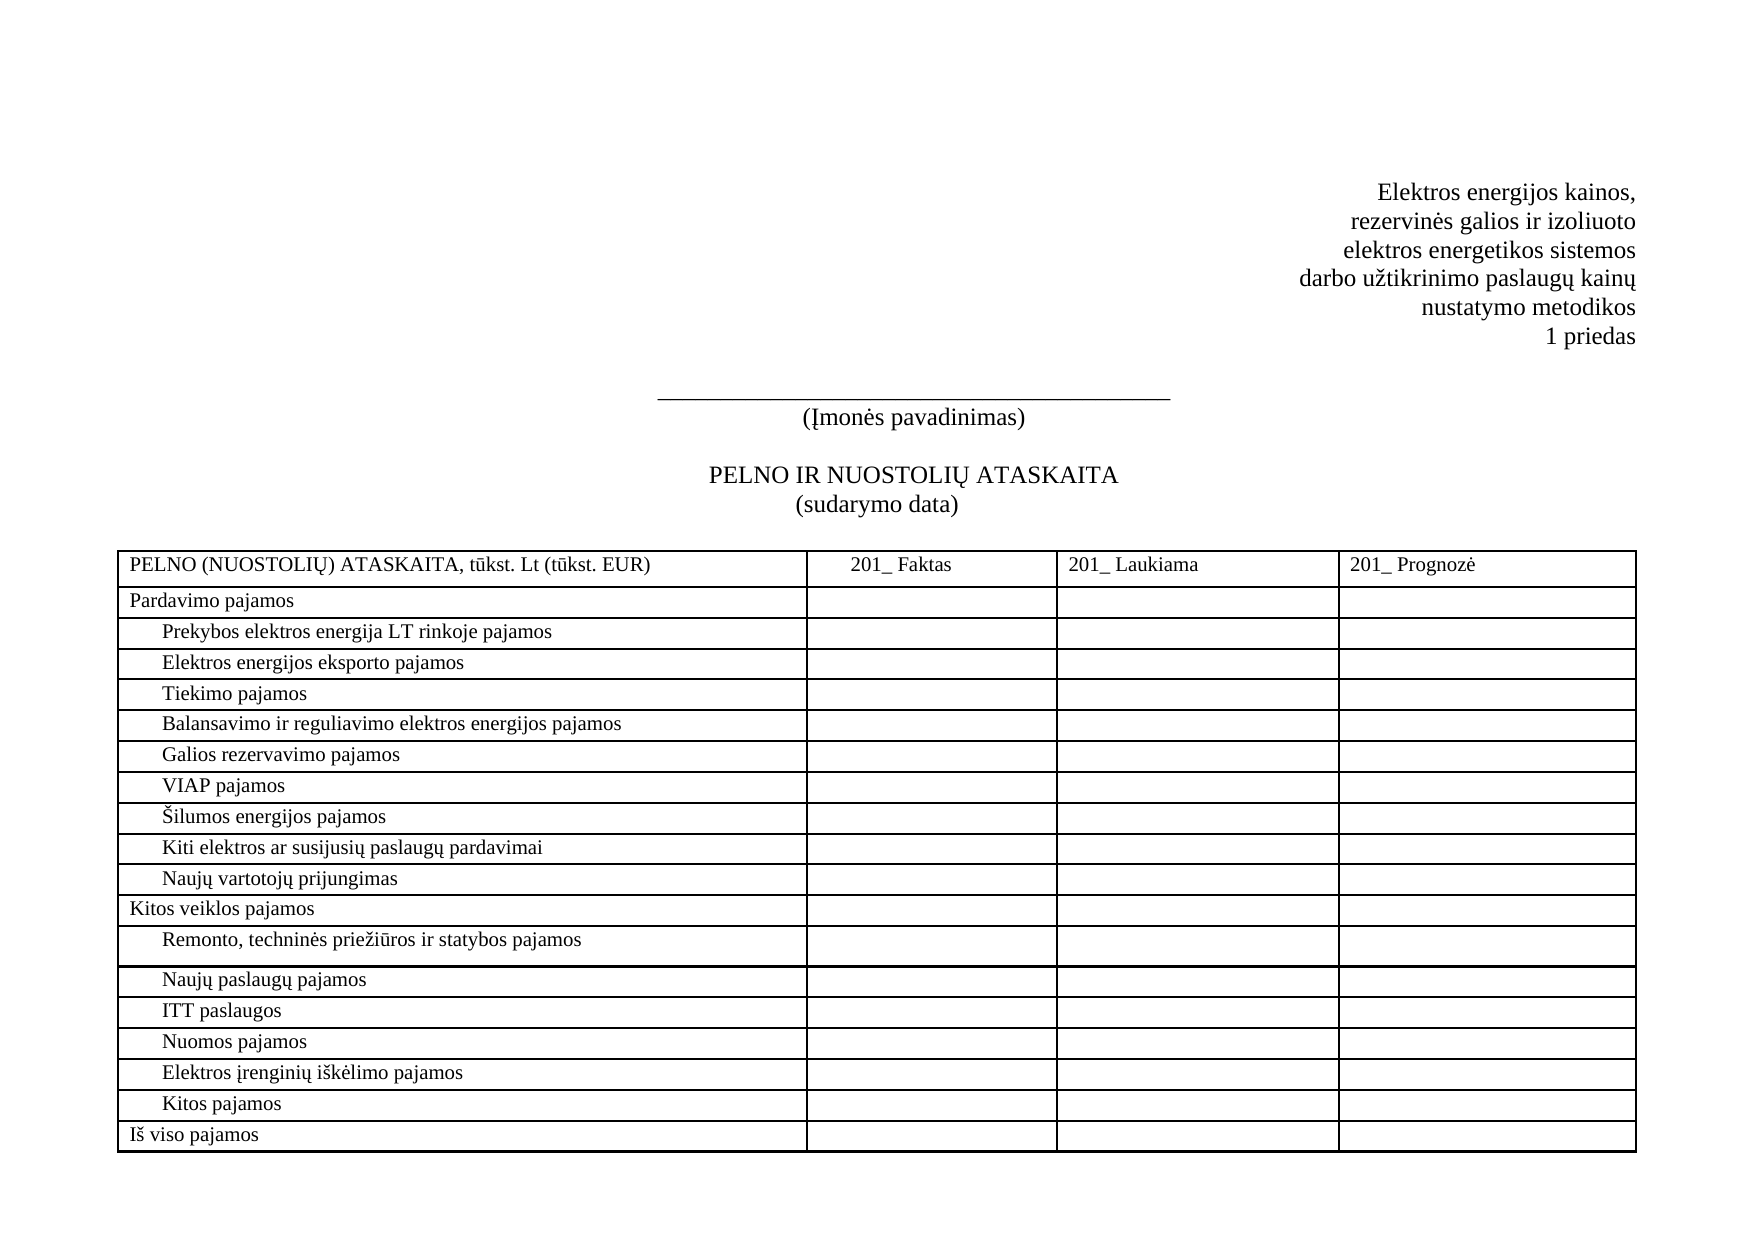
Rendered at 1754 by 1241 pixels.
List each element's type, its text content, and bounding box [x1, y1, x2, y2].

text PELNO IR NUOSTOLIŲ ATASKAITA [192, 460, 1636, 489]
text nustatymo metodikos [709, 292, 1636, 321]
table_cell [1340, 865, 1635, 894]
table_cell [1340, 588, 1635, 617]
table_cell Prekybos elektros energija LT rinkoje pajamos [119, 619, 806, 647]
table_cell [1340, 742, 1635, 771]
table_cell [1340, 619, 1635, 647]
table_cell [1058, 773, 1338, 802]
table_cell Naujų vartotojų prijungimas [119, 865, 806, 894]
table_cell [1058, 896, 1338, 925]
table_cell [808, 835, 1056, 863]
table_cell Pardavimo pajamos [119, 588, 806, 617]
table_cell [1340, 1122, 1635, 1150]
table_cell [1340, 711, 1635, 740]
table_cell Galios rezervavimo pajamos [119, 742, 806, 771]
table_cell [1058, 968, 1338, 996]
table_header 201_ Laukiama [1058, 552, 1338, 586]
table_cell [808, 588, 1056, 617]
table_cell Naujų paslaugų pajamos [119, 968, 806, 996]
table_cell [1058, 650, 1338, 678]
table_cell [1058, 865, 1338, 894]
table_cell ITT paslaugos [119, 998, 806, 1027]
table_cell [808, 619, 1056, 647]
table_cell Kiti elektros ar susijusių paslaugų pardavimai [119, 835, 806, 863]
table_cell [808, 1091, 1056, 1119]
table_cell [1058, 1029, 1338, 1058]
text 1 priedas [709, 321, 1636, 350]
table_cell Nuomos pajamos [119, 1029, 806, 1058]
text (sudarymo data) [118, 489, 1636, 517]
table_cell [1058, 927, 1338, 965]
table_cell Remonto, techninės priežiūros ir statybos pajamos [119, 927, 806, 965]
table_cell [1058, 804, 1338, 832]
table_cell [1340, 773, 1635, 802]
text rezervinės galios ir izoliuoto [709, 206, 1636, 235]
table_cell [1340, 1091, 1635, 1119]
table_cell [1340, 968, 1635, 996]
table_cell [1058, 835, 1338, 863]
table_cell [1340, 1060, 1635, 1089]
table_cell [808, 968, 1056, 996]
table_header 201_ Faktas [808, 552, 1056, 586]
table_cell Balansavimo ir reguliavimo elektros energijos pajamos [119, 711, 806, 740]
table_cell Tiekimo pajamos [119, 680, 806, 709]
table_cell [808, 650, 1056, 678]
table_cell [1058, 1091, 1338, 1119]
table_cell Kitos pajamos [119, 1091, 806, 1119]
text elektros energetikos sistemos [709, 235, 1636, 263]
text darbo užtikrinimo paslaugų kainų [709, 263, 1636, 292]
table_cell [808, 896, 1056, 925]
table_cell Elektros įrenginių iškėlimo pajamos [119, 1060, 806, 1089]
table_cell [808, 804, 1056, 832]
table_cell [808, 742, 1056, 771]
table_cell Iš viso pajamos [119, 1122, 806, 1150]
table_cell [808, 711, 1056, 740]
table_cell [1058, 998, 1338, 1027]
table_cell [1058, 711, 1338, 740]
table_cell [808, 680, 1056, 709]
table_header PELNO (NUOSTOLIŲ) ATASKAITA, tūkst. Lt (tūkst. EUR) [119, 552, 806, 586]
table_cell [1058, 1060, 1338, 1089]
table_cell [808, 865, 1056, 894]
table_cell [1058, 1122, 1338, 1150]
table_cell [1058, 588, 1338, 617]
table_cell VIAP pajamos [119, 773, 806, 802]
table_cell [1058, 680, 1338, 709]
table_cell Elektros energijos eksporto pajamos [119, 650, 806, 678]
text _________________________________________ [192, 374, 1636, 402]
table_cell [808, 1029, 1056, 1058]
table_cell [1340, 650, 1635, 678]
table_cell [1340, 804, 1635, 832]
table_cell [1340, 896, 1635, 925]
table_cell [1340, 680, 1635, 709]
table_cell [808, 773, 1056, 802]
table_cell Šilumos energijos pajamos [119, 804, 806, 832]
text Elektros energijos kainos, [709, 177, 1636, 206]
table_cell [1058, 742, 1338, 771]
table_cell [1058, 619, 1338, 647]
table_cell [1340, 998, 1635, 1027]
table_cell [1340, 835, 1635, 863]
text (Įmonės pavadinimas) [192, 402, 1636, 431]
table_cell [808, 1060, 1056, 1089]
table_cell [1340, 1029, 1635, 1058]
table_cell [808, 998, 1056, 1027]
table_cell [808, 927, 1056, 965]
table_header 201_ Prognozė [1340, 552, 1635, 586]
table_cell [808, 1122, 1056, 1150]
table_cell Kitos veiklos pajamos [119, 896, 806, 925]
table_cell [1340, 927, 1635, 965]
